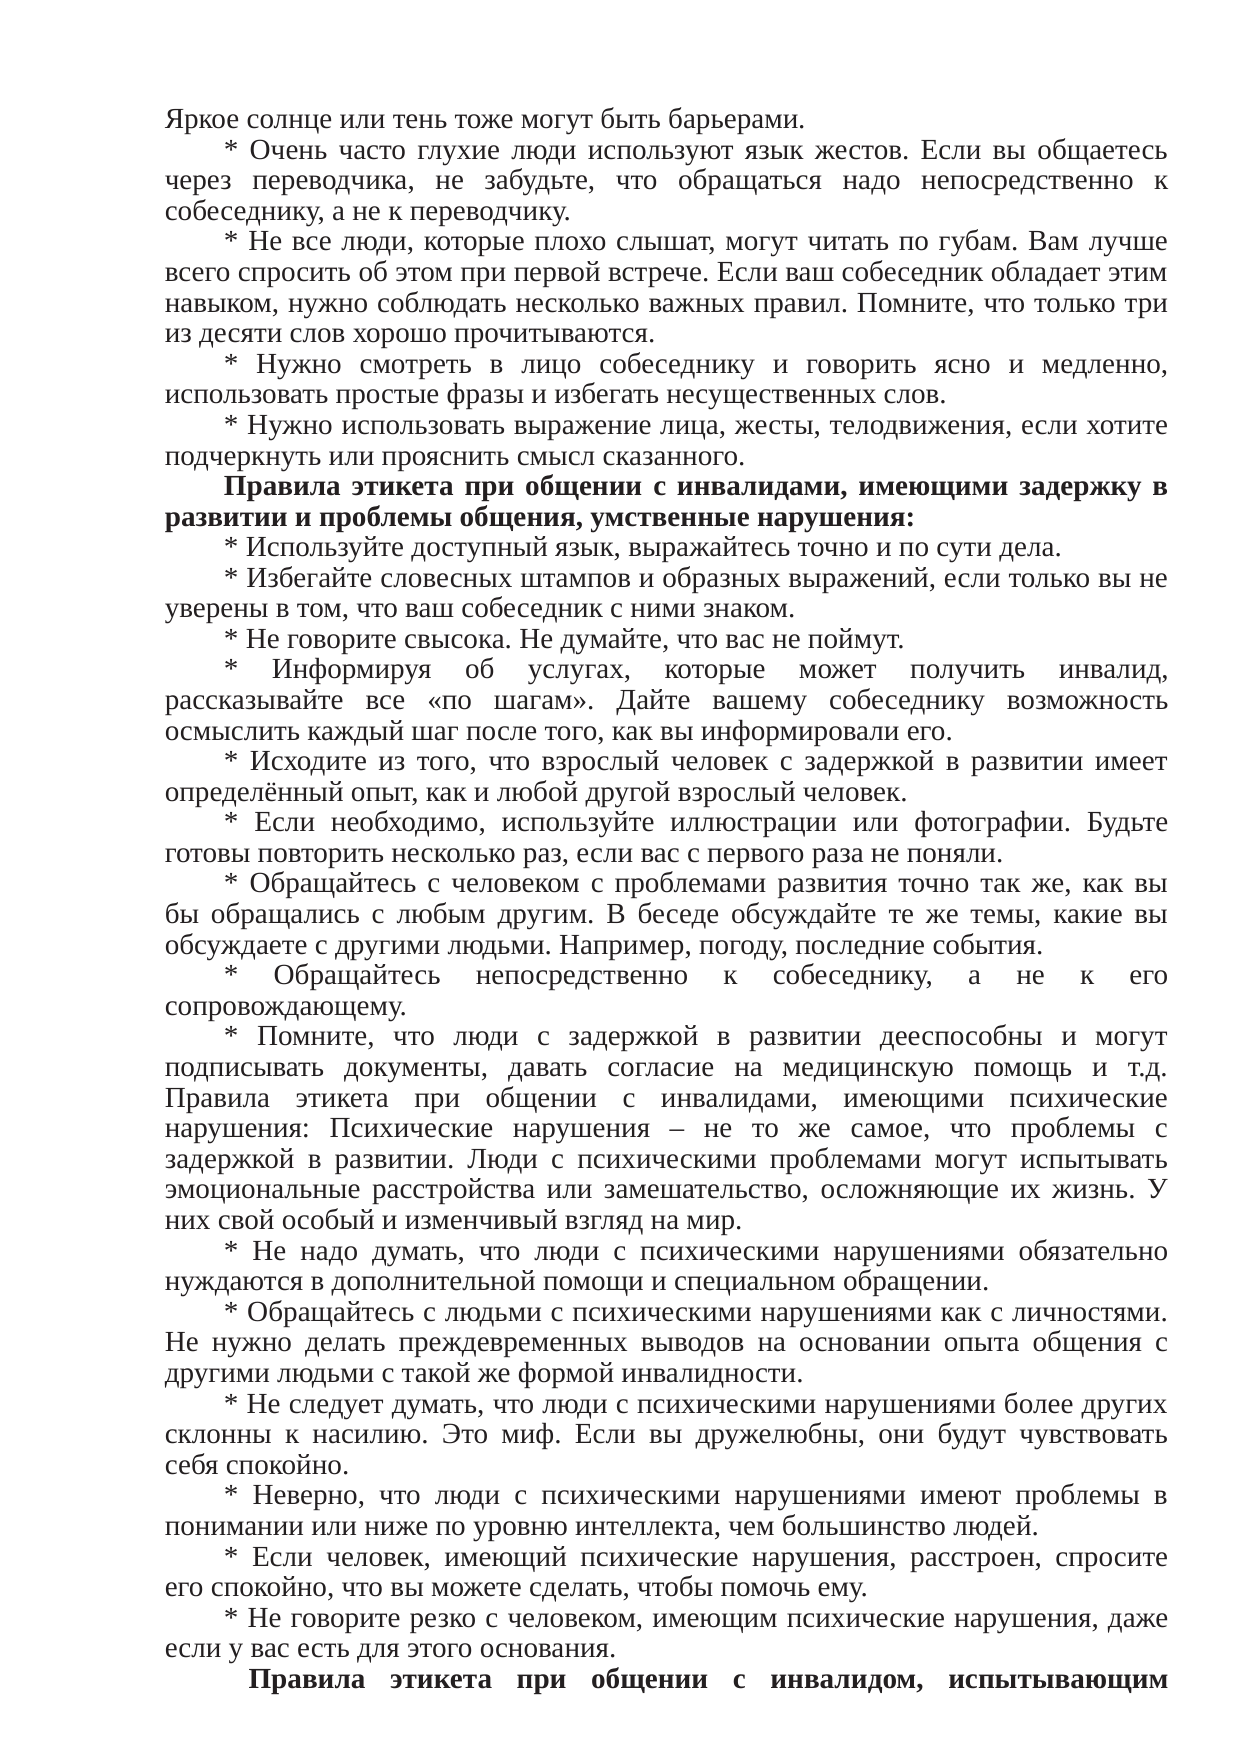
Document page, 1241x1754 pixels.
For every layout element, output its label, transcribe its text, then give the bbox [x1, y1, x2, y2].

text * Обращайтесь с людьми с психическими нарушениями как с личностями. Не нужно делать преждевременных выводов на основании опыта общения с другими людьми с такой же формой инвалидности. [164, 1297, 1169, 1389]
text * Не надо думать, что люди с психическими нарушениями обязательно нуждаются в дополнительной помощи и специальном обращении. [164, 1236, 1169, 1297]
text * Не следует думать, что люди с психическими нарушениями более других склонны к насилию. Это миф. Если вы дружелюбны, они будут чувствовать себя спокойно. [164, 1389, 1169, 1480]
text * Нужно смотреть в лицо собеседнику и говорить ясно и медленно, использовать простые фразы и избегать несущественных слов. [164, 349, 1169, 410]
text * Исходите из того, что взрослый человек с задержкой в развитии имеет определённый опыт, как и любой другой взрослый человек. [164, 746, 1169, 807]
text * Информируя об услугах, которые может получить инвалид, рассказывайте все «по шагам». Дайте вашему собеседнику возможность осмыслить каждый шаг после того, как вы информировали его. [164, 654, 1169, 746]
text * Не все люди, которые плохо слышат, могут читать по губам. Вам лучше всего спросить об этом при первой встрече. Если ваш собеседник обладает этим навыком, нужно соблюдать несколько важных правил. Помните, что только три из десяти слов хорошо прочитываются. [164, 226, 1169, 349]
text * Обращайтесь с человеком с проблемами развития точно так же, как вы бы обращались с любым другим. В беседе обсуждайте те же темы, какие вы обсуждаете с другими людьми. Например, погоду, последние события. [164, 868, 1169, 960]
text * Помните, что люди с задержкой в развитии дееспособны и могут подписывать документы, давать согласие на медицинскую помощь и т.д. Правила этикета при общении с инвалидами, имеющими психические нарушения: Психические нарушения – не то же самое, что проблемы с задержкой в развитии. Люди с психическими проблемами могут испытывать эмоциональные расстройства или замешательство, осложняющие их жизнь. У них свой особый и изменчивый взгляд на мир. [164, 1021, 1169, 1236]
text * Если необходимо, используйте иллюстрации или фотографии. Будьте готовы повторить несколько раз, если вас с первого раза не поняли. [164, 807, 1169, 868]
text * Обращайтесь непосредственно к собеседнику, а не к его сопровождающему. [164, 960, 1169, 1021]
text * Не говорите резко с человеком, имеющим психические нарушения, даже если у вас есть для этого основания. [164, 1603, 1169, 1664]
text * Не говорите свысока. Не думайте, что вас не поймут. [164, 624, 1169, 654]
text * Нужно использовать выражение лица, жесты, телодвижения, если хотите подчеркнуть или прояснить смысл сказанного. [164, 410, 1169, 471]
text Правила этикета при общении с инвалидами, имеющими задержку в развитии и проблемы общения, умственные нарушения: [164, 471, 1169, 532]
text * Используйте доступный язык, выражайтесь точно и по сути дела. [164, 532, 1169, 563]
text * Неверно, что люди с психическими нарушениями имеют проблемы в понимании или ниже по уровню интеллекта, чем большинство людей. [164, 1480, 1169, 1542]
text * Очень часто глухие люди используют язык жестов. Если вы общаетесь через переводчика, не забудьте, что обращаться надо непосредственно к собеседнику, а не к переводчику. [164, 135, 1169, 226]
text Яркое солнце или тень тоже могут быть барьерами. [164, 104, 1169, 135]
text * Избегайте словесных штампов и образных выражений, если только вы не уверены в том, что ваш собеседник с ними знаком. [164, 563, 1169, 624]
text Правила этикета при общении с инвалидом, испытывающим [164, 1664, 1169, 1694]
text * Если человек, имеющий психические нарушения, расстроен, спросите его спокойно, что вы можете сделать, чтобы помочь ему. [164, 1542, 1169, 1603]
